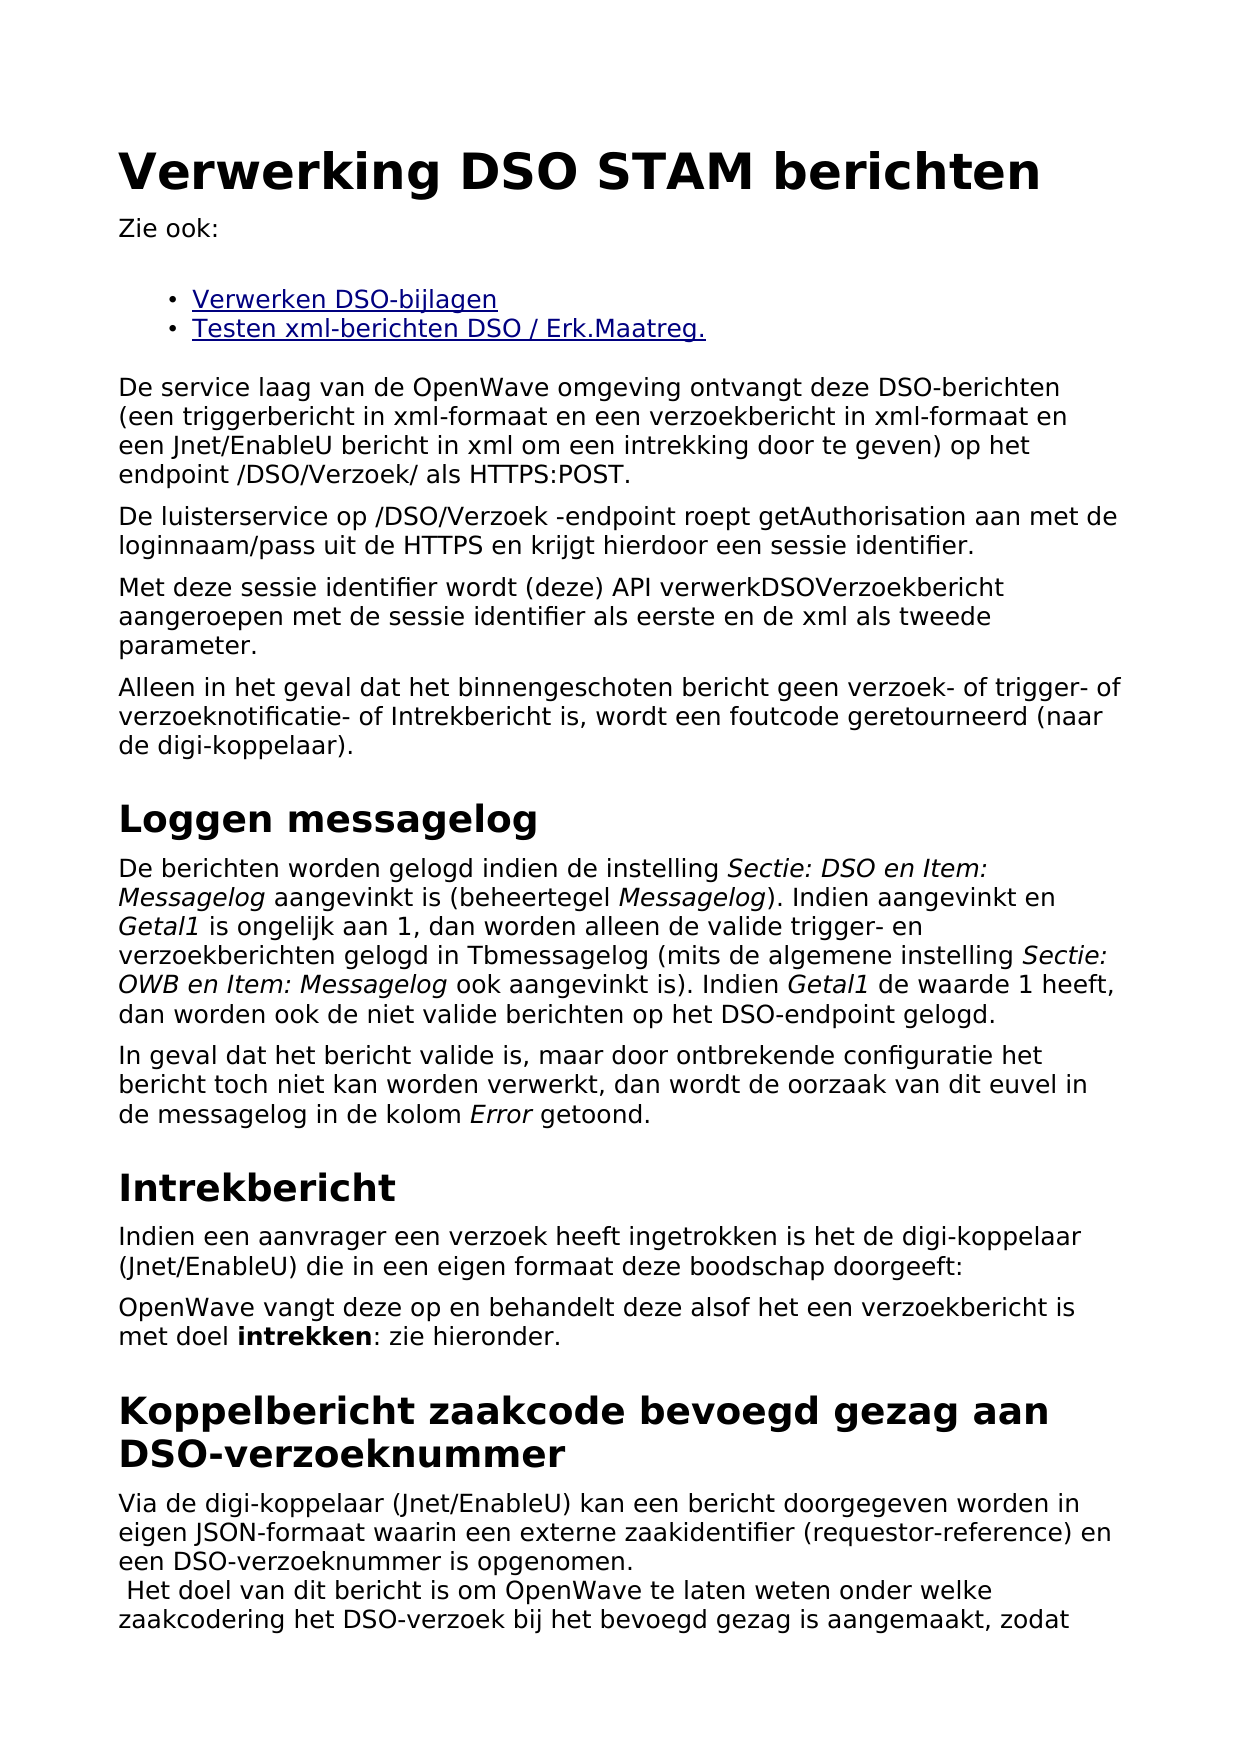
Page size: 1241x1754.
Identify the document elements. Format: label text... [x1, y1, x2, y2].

list Verwerken DSO-bijlagen [177, 285, 1122, 314]
text De berichten worden gelogd indien de instelling Sectie: DSO en Item: Messagelog aangevinkt is (beheertegel Messagelog). Indien aangevinkt en Getal1 is ongelijk aan 1, dan worden alleen de valide trigger- en verzoekberichten gelogd in Tbmessagelog (mits de algemene instelling Sectie: OWB en Item: Messagelog ook aangevinkt is). Indien Getal1 de waarde 1 heeft, dan worden ook de niet valide berichten op het DSO-endpoint gelogd. [118, 854, 1122, 1029]
text Via de digi-koppelaar (Jnet/EnableU) kan een bericht doorgegeven worden in eigen JSON-formaat waarin een externe zaakidentifier (requestor-reference) en een DSO-verzoeknummer is opgenomen. Het doel van dit bericht is om OpenWave te laten weten onder welke zaakcodering het DSO-verzoek bij het bevoegd gezag is aangemaakt, zodat [118, 1489, 1122, 1635]
text De luisterservice op /DSO/Verzoek -endpoint roept getAuthorisation aan met de loginnaam/pass uit de HTTPS en krijgt hierdoor een sessie identifier. [118, 502, 1122, 560]
text Zie ook: [118, 214, 1122, 243]
text In geval dat het bericht valide is, maar door ontbrekende configuratie het bericht toch niet kan worden verwerkt, dan wordt de oorzaak van dit euvel in de messagelog in de kolom Error getoond. [118, 1041, 1122, 1129]
text De service laag van de OpenWave omgeving ontvangt deze DSO-berichten (een triggerbericht in xml-formaat en een verzoekbericht in xml-formaat en een Jnet/EnableU bericht in xml om een intrekking door te geven) op het endpoint /DSO/Verzoek/ als HTTPS:POST. [118, 373, 1122, 489]
text Met deze sessie identifier wordt (deze) API verwerkDSOVerzoekbericht aangeroepen met de sessie identifier als eerste en de xml als tweede parameter. [118, 573, 1122, 660]
text OpenWave vangt deze op en behandelt deze alsof het een verzoekbericht is met doel intrekken: zie hieronder. [118, 1293, 1122, 1352]
subtitle Koppelbericht zaakcode bevoegd gezag aan DSO-verzoeknummer [118, 1389, 1122, 1477]
text Indien een aanvrager een verzoek heeft ingetrokken is het de digi-koppelaar (Jnet/EnableU) die in een eigen formaat deze boodschap doorgeeft: [118, 1223, 1122, 1281]
text Alleen in het geval dat het binnengeschoten bericht geen verzoek- of trigger- of verzoeknotificatie- of Intrekbericht is, wordt een foutcode geretourneerd (naar de digi-koppelaar). [118, 673, 1122, 760]
list Testen xml-berichten DSO / Erk.Maatreg. [177, 314, 1122, 343]
subtitle Verwerking DSO STAM berichten [118, 143, 1122, 201]
subtitle Intrekbericht [118, 1166, 1122, 1210]
subtitle Loggen messagelog [118, 798, 1122, 841]
